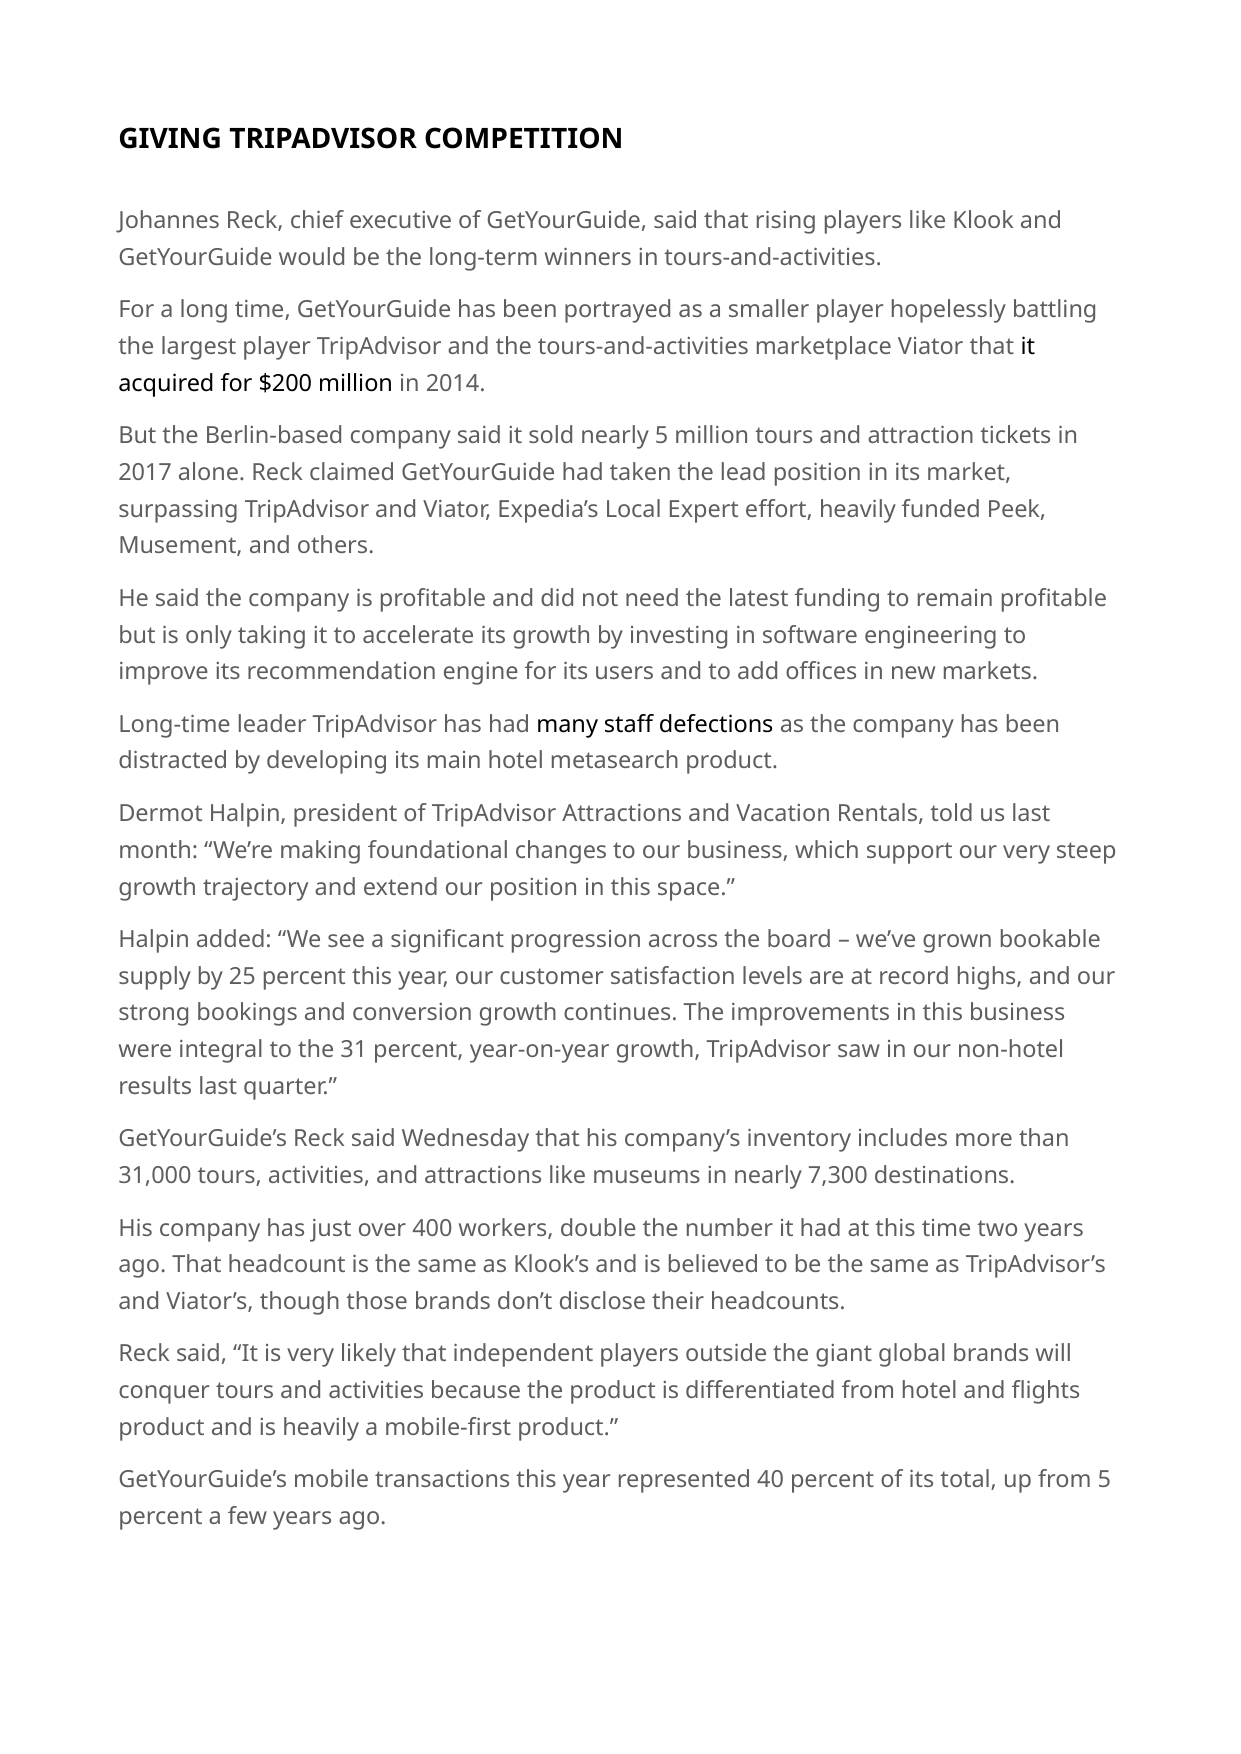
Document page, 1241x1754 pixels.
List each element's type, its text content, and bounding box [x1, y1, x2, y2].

text He said the company is profitable and did not need the latest funding to remain profitable but is only taking it to accelerate its growth by investing in software engineering to improve its recommendation engine for its users and to add offices in new markets. [118, 581, 1122, 687]
text For a long time, GetYourGuide has been portrayed as a smaller player hopelessly battling the largest player TripAdvisor and the tours-and-activities marketplace Viator that it acquired for $200 million in 2014. [118, 292, 1122, 398]
text Long-time leader TripAdvisor has had many staff defections as the company has been distracted by developing its main hotel metasearch product. [118, 707, 1122, 776]
subtitle GIVING TRIPADVISOR COMPETITION [118, 118, 1122, 156]
text Johannes Reck, chief executive of GetYourGuide, said that rising players like Klook and GetYourGuide would be the long-term winners in tours-and-activities. [118, 203, 1122, 272]
text Reck said, “It is very likely that independent players outside the giant global brands will conquer tours and activities because the product is differentiated from hotel and flights product and is heavily a mobile-first product.” [118, 1337, 1122, 1442]
text But the Berlin-based company said it sold nearly 5 million tours and attraction tickets in 2017 alone. Reck claimed GetYourGuide had taken the lead position in its market, surpassing TripAdvisor and Viator, Expedia’s Local Expert effort, heavily funded Peek, Musement, and others. [118, 418, 1122, 561]
text Dermot Halpin, president of TripAdvisor Attractions and Vacation Rentals, told us last month: “We’re making foundational changes to our business, which support our very steep growth trajectory and extend our position in this space.” [118, 796, 1122, 902]
text GetYourGuide’s mobile transactions this year represented 40 percent of its total, up from 5 percent a few years ago. [118, 1463, 1122, 1531]
text His company has just over 400 workers, double the number it had at this time two years ago. That headcount is the same as Klook’s and is believed to be the same as TripAdvisor’s and Viator’s, though those brands don’t disclose their headcounts. [118, 1211, 1122, 1316]
text Halpin added: “We see a significant progression across the board – we’ve grown bookable supply by 25 percent this year, our customer satisfaction levels are at record highs, and our strong bookings and conversion growth continues. The improvements in this business were integral to the 31 percent, year-on-year growth, TripAdvisor saw in our non-hotel results last quarter.” [118, 922, 1122, 1101]
text GetYourGuide’s Reck said Wednesday that his company’s inventory includes more than 31,000 tours, activities, and attractions like museums in nearly 7,300 destinations. [118, 1122, 1122, 1190]
